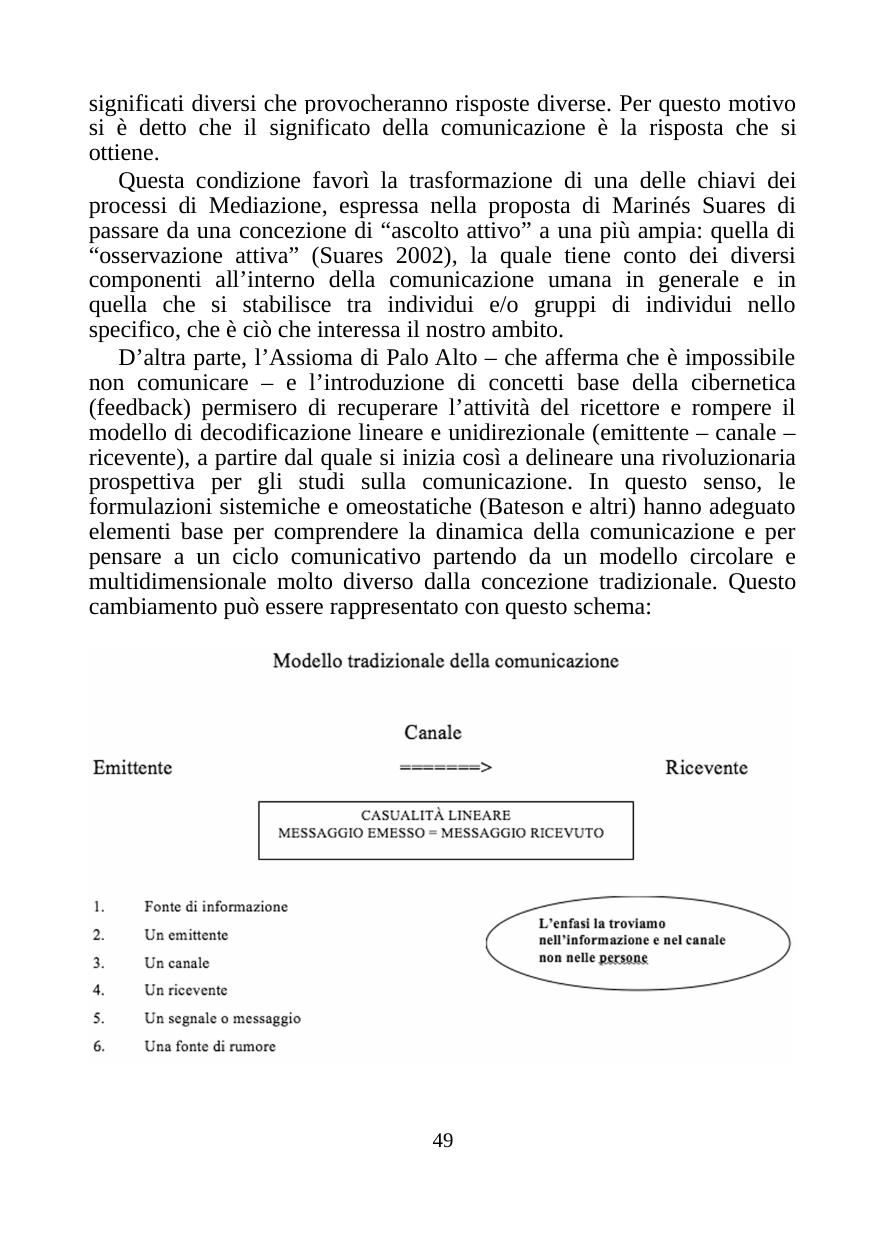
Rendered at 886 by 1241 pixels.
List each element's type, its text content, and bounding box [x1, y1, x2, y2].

picture [88, 647, 798, 1064]
text D’altra parte, l’Assioma di Palo Alto – che afferma che è impossibile non comunicare – e l’introduzione di concetti base della cibernetica (feedback) permisero di recuperare l’attività del ricettore e rompere il modello di decodificazione lineare e unidirezionale (emittente – canale – ricevente), a partire dal quale si inizia così a delineare una rivoluzionaria prospettiva per gli studi sulla comunicazione. In questo senso, le formulazioni sistemiche e omeostatiche (Bateson e altri) hanno adeguato elementi base per comprendere la dinamica della comunicazione e per pensare a un ciclo comunicativo partendo da un modello circolare e multidimensionale molto diverso dalla concezione tradizionale. Questo cambiamento può essere rappresentato con questo schema: [88, 343, 797, 619]
text significati diversi che provocheranno risposte diverse. Per questo motivo si è detto che il significato della comunicazione è la risposta che si ottiene. [88, 88, 797, 166]
text Questa condizione favorì la trasformazione di una delle chiavi dei processi di Mediazione, espressa nella proposta di Marinés Suares di passare da una concezione di “ascolto attivo” a una più ampia: quella di “osservazione attiva” (Suares 2002), la quale tiene conto dei diversi componenti all’interno della comunicazione umana in generale e in quella che si stabilisce tra individui e/o gruppi di individui nello specifico, che è ciò che interessa il nostro ambito. [88, 166, 797, 343]
